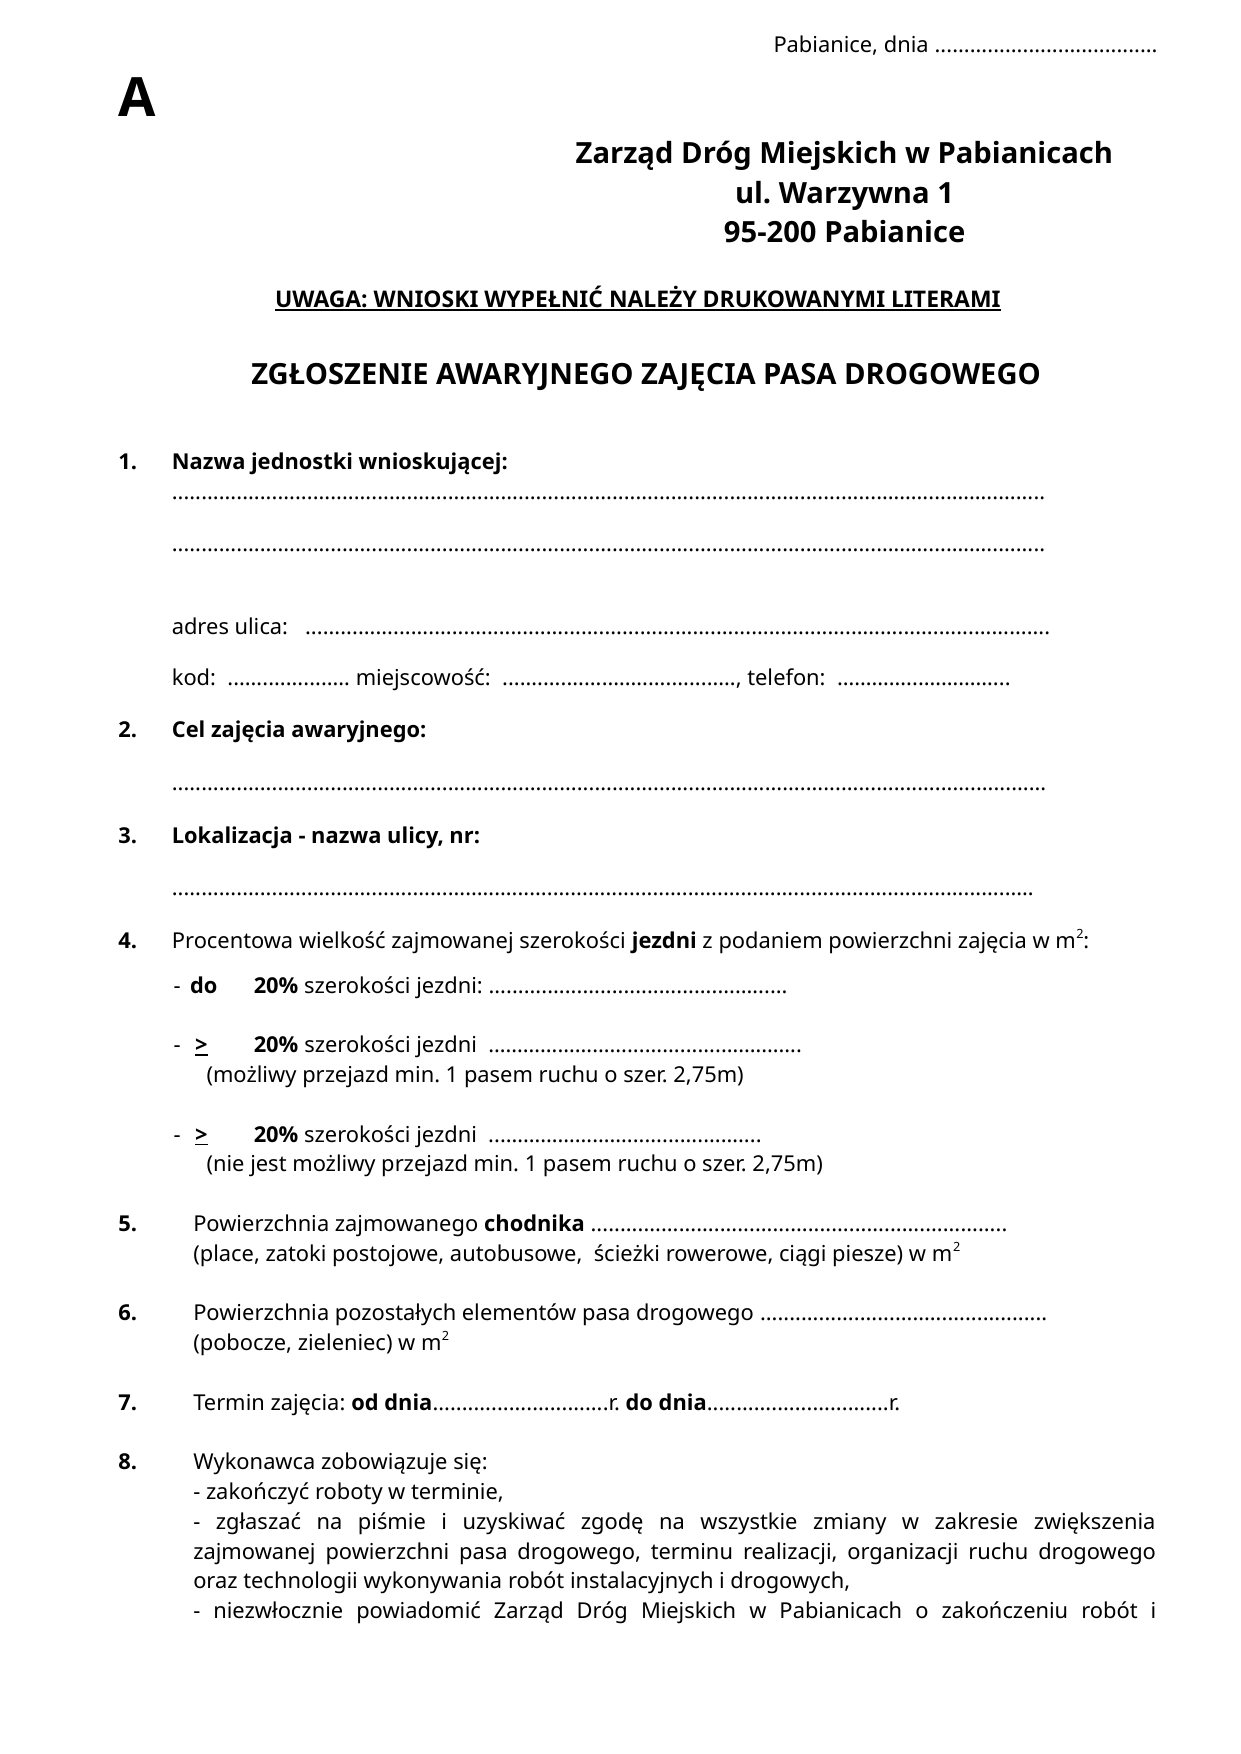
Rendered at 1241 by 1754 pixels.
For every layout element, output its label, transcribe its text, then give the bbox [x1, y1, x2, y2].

text 3. Lokalizacja - nazwa ulicy, nr: [118, 819, 1157, 849]
list (place, zatoki postojowe, autobusowe, ścieżki rowerowe, ciągi piesze) w m2 [156, 1238, 1157, 1268]
text 7. Termin zajęcia: od dnia..............................r. do dnia...............................r. [118, 1387, 1157, 1417]
text 4. Procentowa wielkość zajmowanej szerokości jezdni z podaniem powierzchni zajęcia w m2: [118, 925, 1157, 955]
text Pabianice, dnia ...................................... [118, 29, 1157, 58]
text kod: ...…............… miejscowość: ...…............…….............…, telefon: …………...…………... [118, 661, 1157, 691]
text 2. Cel zajęcia awaryjnego: [118, 714, 1157, 744]
text .........................................................................................................................……......…….......... [118, 528, 1157, 558]
text Zarząd Dróg Miejskich w Pabianicach [561, 132, 1128, 172]
text 1. Nazwa jednostki wnioskującej: .........................................................................................................................……......…….......... [118, 446, 1157, 505]
text 8. Wykonawca zobowiązuje się: [118, 1446, 1157, 1476]
text 95-200 Pabianice [561, 212, 1128, 251]
text ..................................................................................................................................................... [118, 767, 1157, 797]
list (pobocze, zieleniec) w m2 [156, 1327, 1157, 1357]
list (możliwy przejazd min. 1 pasem ruchu o szer. 2,75m) [135, 1059, 1157, 1089]
text ZGŁOSZENIE AWARYJNEGO ZAJĘCIA PASA DROGOWEGO [135, 353, 1157, 393]
text A [118, 58, 1204, 132]
list - > 20% szerokości jezdni …………………...................….………. [136, 1029, 1157, 1059]
text 6. Powierzchnia pozostałych elementów pasa drogowego ............................….................. [118, 1297, 1157, 1327]
list - zakończyć roboty w terminie, [156, 1476, 1157, 1506]
text ....................................................……......................................................................................… [118, 872, 1157, 902]
list (nie jest możliwy przejazd min. 1 pasem ruchu o szer. 2,75m) [135, 1148, 1157, 1178]
text UWAGA: WNIOSKI WYPEŁNIĆ NALEŻY DRUKOWANYMI LITERAMI [118, 282, 1157, 314]
text adres ulica: .............................................................................................…............................... [118, 611, 1157, 641]
list - niezwłocznie powiadomić Zarząd Dróg Miejskich w Pabianicach o zakończeniu robót i [156, 1595, 1157, 1625]
text 5. Powierzchnia zajmowanego chodnika ....................................................................... [118, 1208, 1157, 1238]
list - zgłaszać na piśmie i uzyskiwać zgodę na wszystkie zmiany w zakresie zwiększenia zajmowanej powierzchni pasa drogowego, terminu realizacji, organizacji ruchu drogowego oraz technologii wykonywania robót instalacyjnych i drogowych, [156, 1506, 1157, 1595]
list - > 20% szerokości jezdni ...…………………................….... [136, 1119, 1157, 1148]
text ul. Warzywna 1 [561, 172, 1128, 212]
list - do 20% szerokości jezdni: ...........................................…..... [136, 970, 1157, 999]
